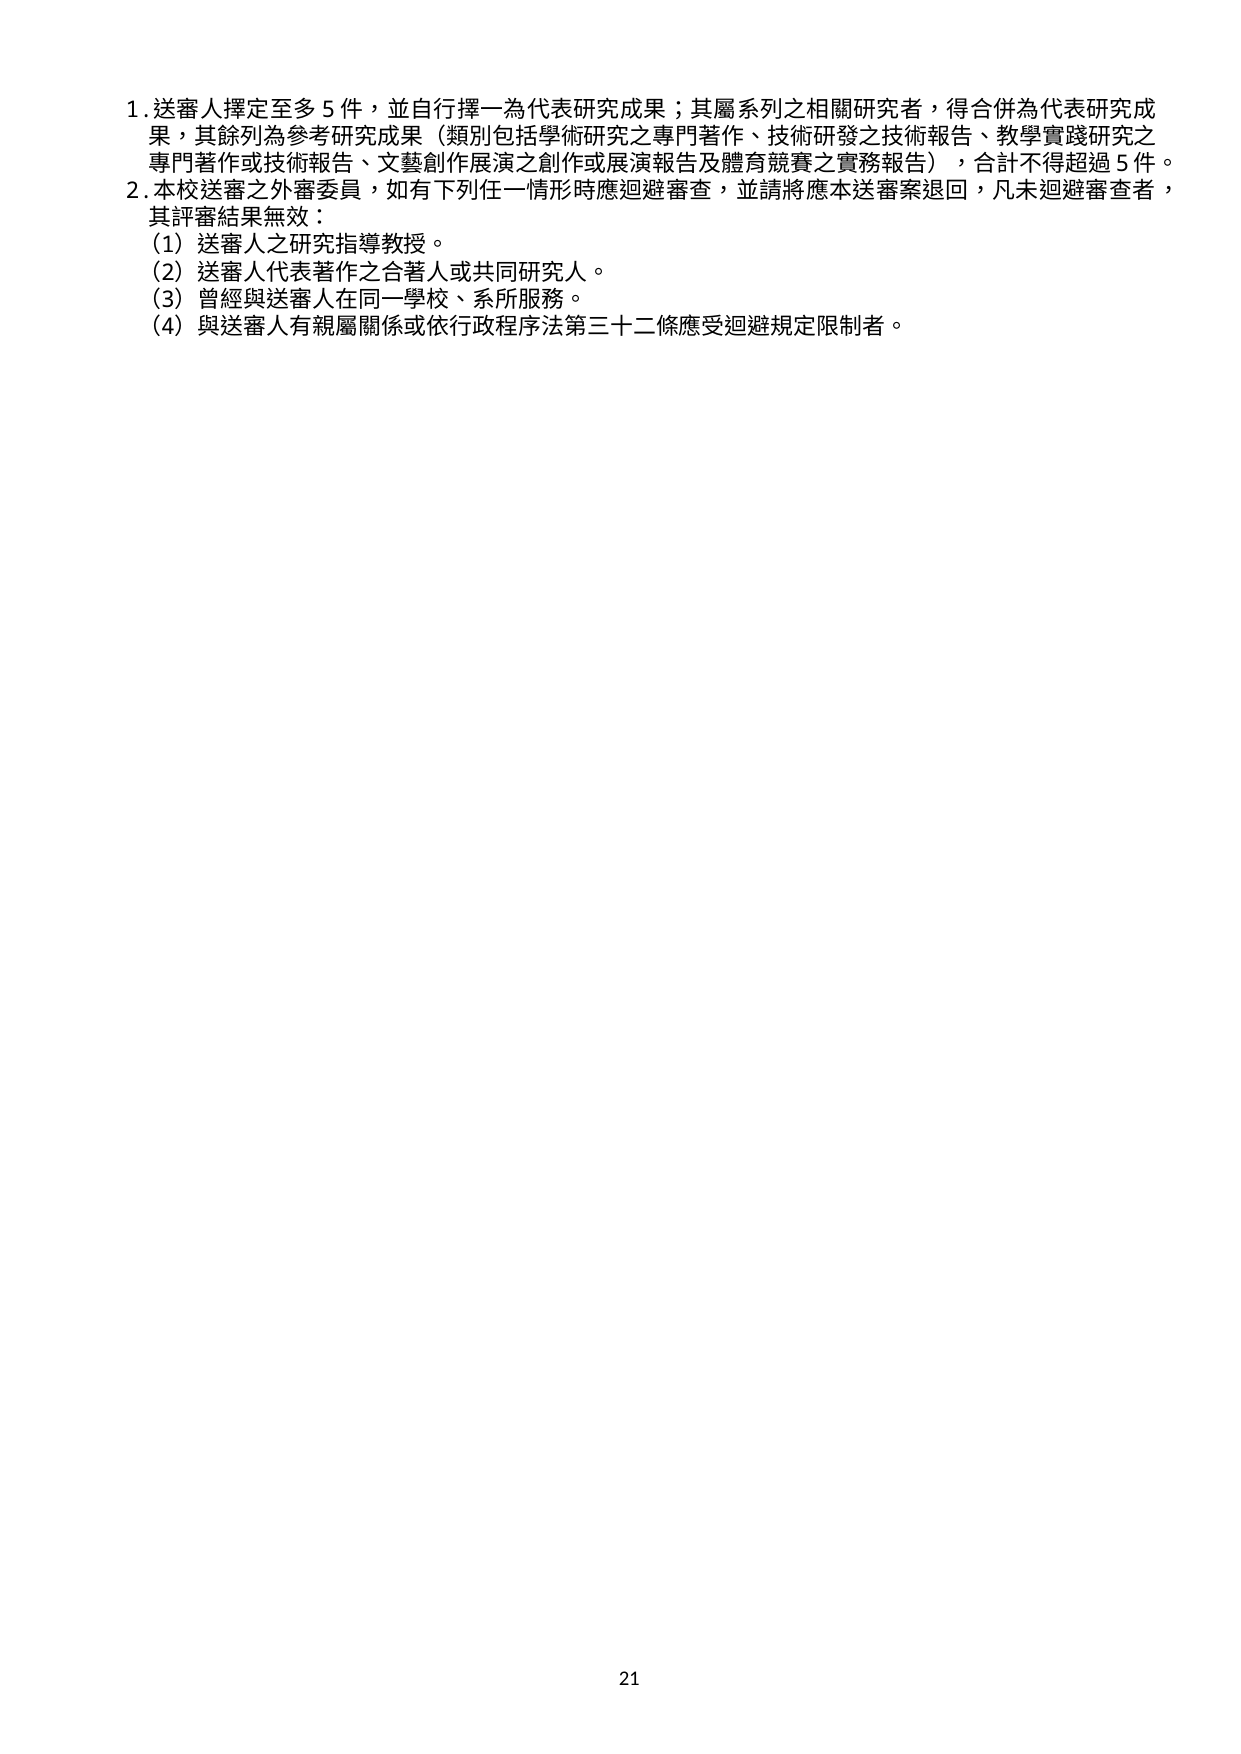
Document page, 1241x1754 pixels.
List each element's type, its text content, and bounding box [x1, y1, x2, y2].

text （2）送審人代表著作之合著人或共同研究人。 [138, 258, 1157, 285]
text （1）送審人之研究指導教授。 [138, 231, 1157, 258]
text （3）曾經與送審人在同一學校、系所服務。 [138, 285, 1157, 312]
text 2.本校送審之外審委員，如有下列任一情形時應迴避審查，並請將應本送審案退回，凡未迴避審查者，其評審結果無效： [125, 177, 1157, 231]
text （4）與送審人有親屬關係或依行政程序法第三十二條應受迴避規定限制者。 [138, 312, 1157, 339]
text 1.送審人擇定至多5件，並自行擇一為代表研究成果；其屬系列之相關研究者，得合併為代表研究成果，其餘列為參考研究成果（類別包括學術研究之專門著作、技術研發之技術報告、教學實踐研究之專門著作或技術報告、文藝創作展演之創作或展演報告及體育競賽之實務報告），合計不得超過5件。 [125, 96, 1157, 177]
